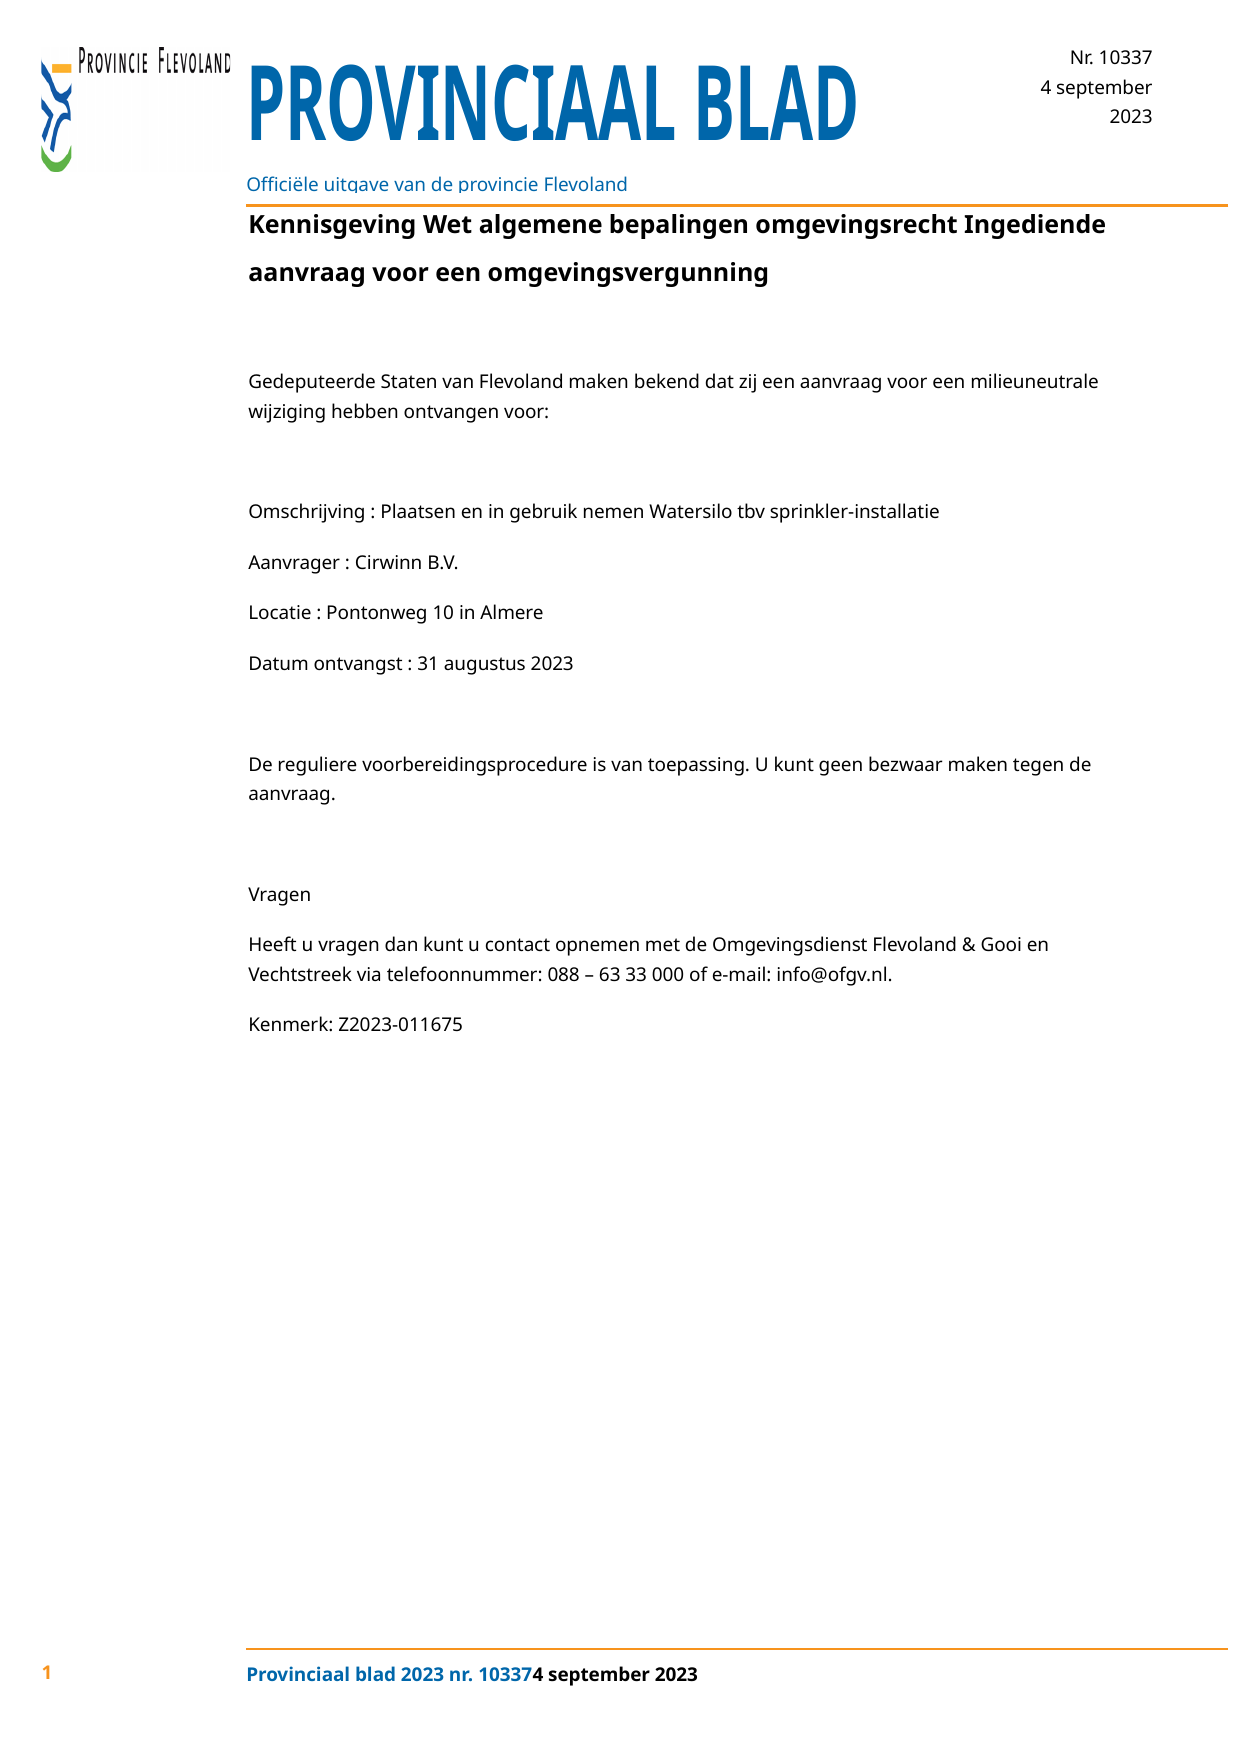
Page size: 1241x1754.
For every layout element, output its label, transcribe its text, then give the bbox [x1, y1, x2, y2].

text Gedeputeerde Staten van Flevoland maken bekend dat zij een aanvraag voor een milieuneutrale wijziging hebben ontvangen voor: [248, 368, 1152, 424]
text Kennisgeving Wet algemene bepalingen omgevingsrecht Ingediende aanvraag voor een omgevingsvergunning [248, 207, 1152, 288]
text Aanvrager : Cirwinn B.V. [248, 549, 1152, 575]
text Vragen [248, 881, 1152, 907]
text Datum ontvangst : 31 augustus 2023 [248, 650, 1152, 676]
text Omschrijving : Plaatsen en in gebruik nemen Watersilo tbv sprinkler-installatie [248, 499, 1152, 524]
text Heeft u vragen dan kunt u contact opnemen met de Omgevingsdienst Flevoland & Gooi en Vechtstreek via telefoonnummer: 088 – 63 33 000 of e-mail: info@ofgv.nl. [248, 932, 1152, 987]
picture [41, 47, 231, 172]
text Kenmerk: Z2023-011675 [248, 1012, 1152, 1037]
text De reguliere voorbereidingsprocedure is van toepassing. U kunt geen bezwaar maken tegen de aanvraag. [248, 751, 1152, 806]
text Locatie : Pontonweg 10 in Almere [248, 599, 1152, 625]
